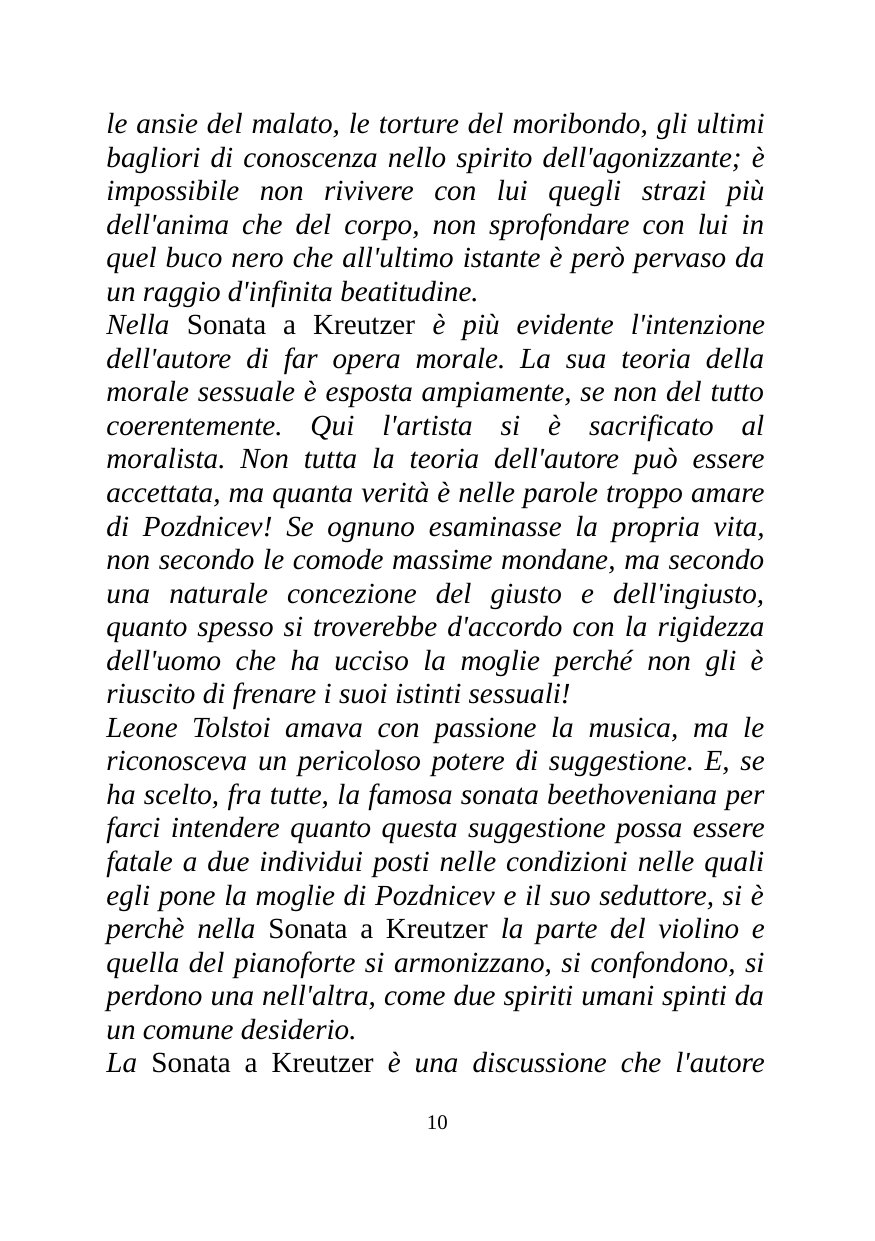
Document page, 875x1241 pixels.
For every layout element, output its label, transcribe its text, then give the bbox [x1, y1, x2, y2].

text Nella Sonata a Kreutzer è più evidente l'intenzione dell'autore di far opera morale. La sua teoria della morale sessuale è esposta ampiamente, se non del tutto coerentemente. Qui l'artista si è sacrificato al moralista. Non tutta la teoria dell'autore può essere accettata, ma quanta verità è nelle parole troppo amare di Pozdnicev! Se ognuno esaminasse la propria vita, non secondo le comode massime mondane, ma secondo una naturale concezione del giusto e dell'ingiusto, quanto spesso si troverebbe d'accordo con la rigidezza dell'uomo che ha ucciso la moglie perché non gli è riuscito di frenare i suoi istinti sessuali! [106, 307, 768, 710]
text La Sonata a Kreutzer è una discussione che l'autore [106, 1045, 768, 1079]
text Leone Tolstoi amava con passione la musica, ma le riconosceva un pericoloso potere di suggestione. E, se ha scelto, fra tutte, la famosa sonata beethoveniana per farci intendere quanto questa suggestione possa essere fatale a due individui posti nelle condizioni nelle quali egli pone la moglie di Pozdnicev e il suo seduttore, si è perchè nella Sonata a Kreutzer la parte del violino e quella del pianoforte si armonizzano, si confondono, si perdono una nell'altra, come due spiriti umani spinti da un comune desiderio. [106, 710, 768, 1045]
text le ansie del malato, le torture del moribondo, gli ultimi bagliori di conoscenza nello spirito dell'agonizzante; è impossibile non rivivere con lui quegli strazi più dell'anima che del corpo, non sprofondare con lui in quel buco nero che all'ultimo istante è però pervaso da un raggio d'infinita beatitudine. [106, 106, 768, 307]
